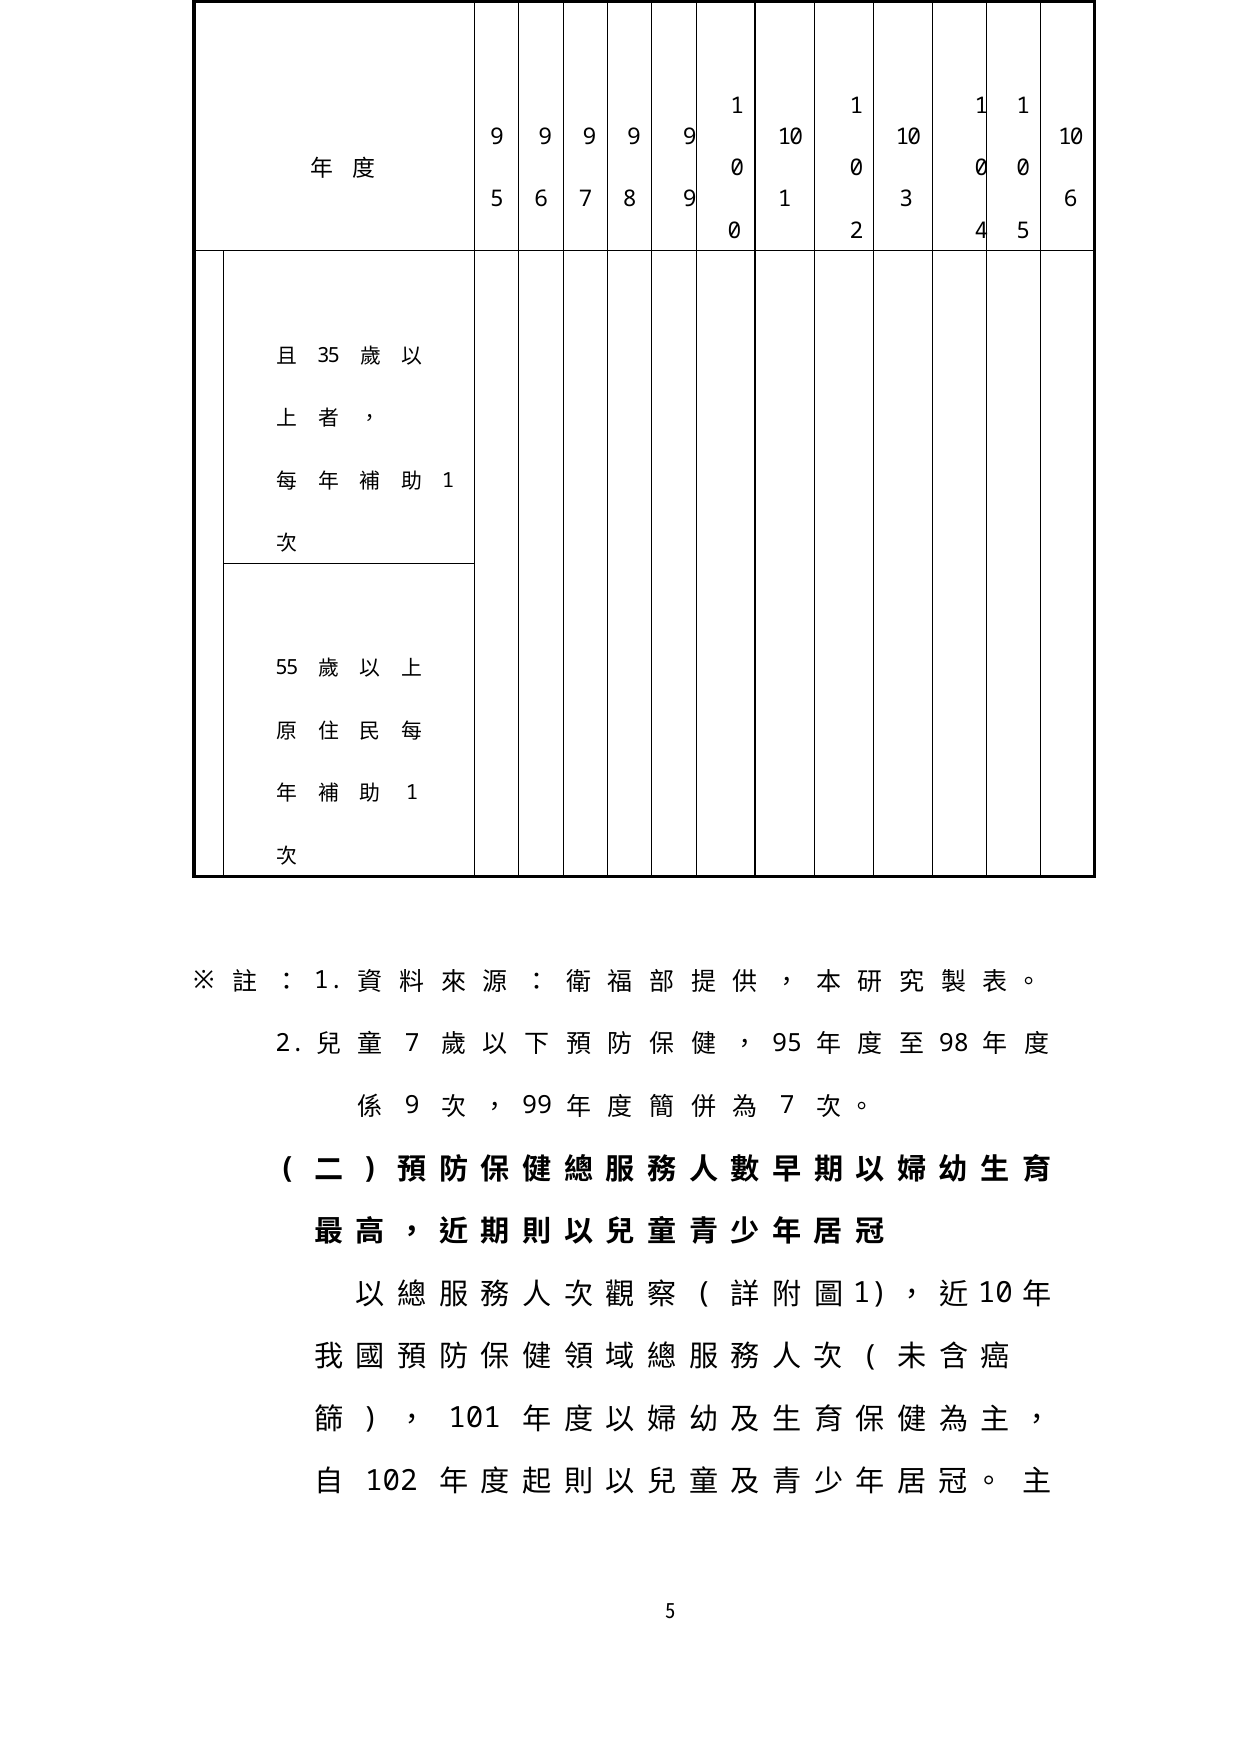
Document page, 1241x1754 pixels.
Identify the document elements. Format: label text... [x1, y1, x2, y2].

table_header 101 [756, 3, 814, 250]
table_cell [564, 251, 607, 875]
table_header 106 [1041, 3, 1093, 250]
table_cell [756, 251, 814, 875]
table_cell 55歲以上原住民每年補助1次 [224, 564, 474, 875]
text (二)預防保健總服務人數早期以婦幼生育最高，近期則以兒童青少年居冠 [242, 1125, 1058, 1250]
table_cell [933, 251, 986, 875]
table_header 103 [874, 3, 932, 250]
table_header 98 [608, 3, 651, 250]
table_header 104 [933, 3, 986, 250]
table_header 105 [987, 3, 1040, 250]
table_header 100 [697, 3, 754, 250]
table_cell [652, 251, 696, 875]
text ※註：1.資料來源：衛福部提供，本研究製表。 [183, 937, 1058, 1000]
table_cell 且35歲以上者， 每年補助1次 [224, 251, 474, 562]
table_cell [697, 251, 754, 875]
table_cell [519, 251, 563, 875]
text 2.兒童7歲以下預防保健，95年度至98年度係9次，99年度簡併為7次。 [183, 1000, 1058, 1125]
table_header 95 [475, 3, 518, 250]
table_header 99 [652, 3, 696, 250]
table_cell [1041, 251, 1093, 875]
table_header 102 [815, 3, 873, 250]
table_header 年度 [196, 3, 474, 250]
table_cell [815, 251, 873, 875]
table_cell 成 人 及 中 老 年 [196, 251, 223, 875]
table_header 96 [519, 3, 563, 250]
table_cell [874, 251, 932, 875]
table_header 97 [564, 3, 607, 250]
table_cell [608, 251, 651, 875]
table_cell [475, 251, 518, 875]
text 以總服務人次觀察(詳附圖1)，近10年我國預防保健領域總服務人次(未含癌篩)，101年度以婦幼及生育保健為主，自102年度起則以兒童及青少年居冠。主要係102年度起提供兒童衛教及擴大兒童牙齒保健，致當年度兒青總服務人次超過210萬人，為預防保健領域占比最高族群，另105年度達384萬餘人，更遠超過婦幼之271萬餘人，顯示政府對兒青健康之重視。 [271, 1250, 1058, 1562]
table_cell [987, 251, 1040, 875]
